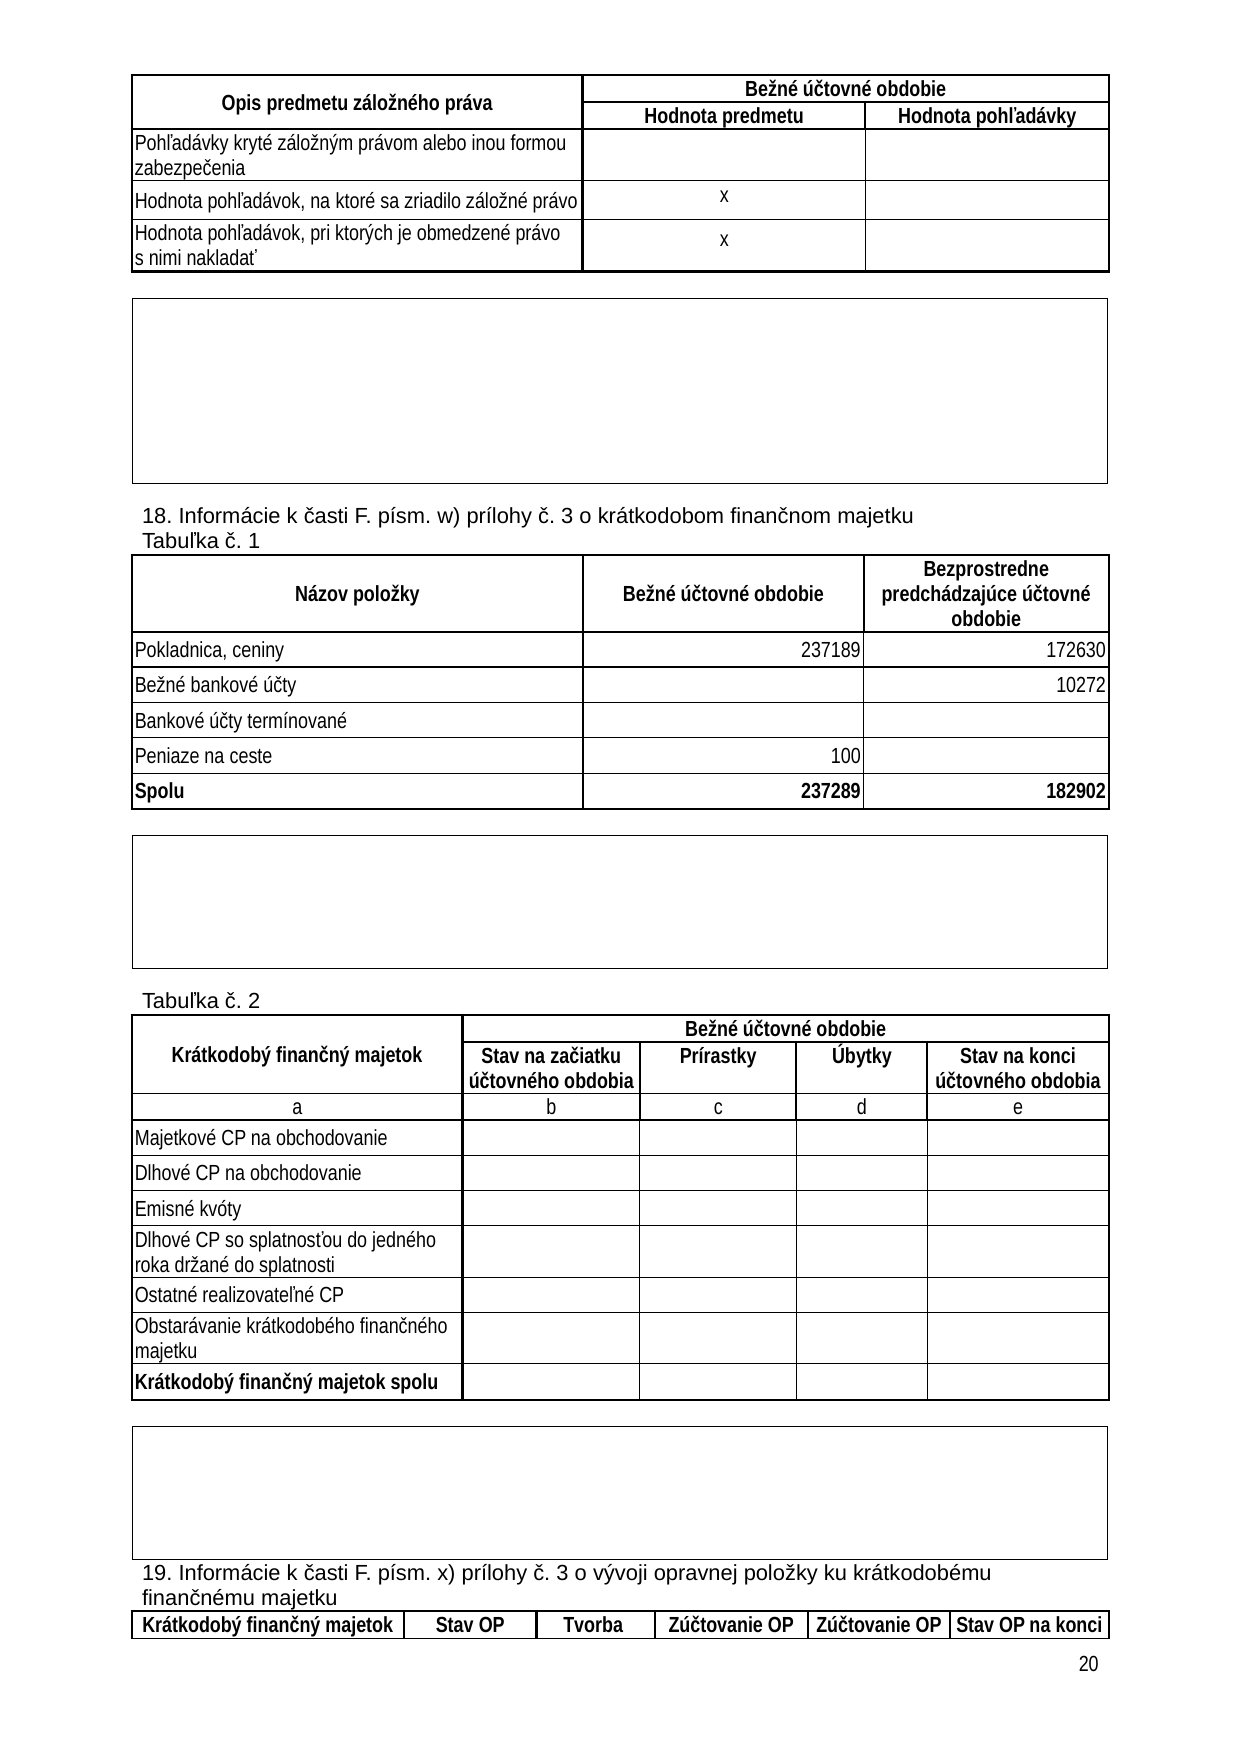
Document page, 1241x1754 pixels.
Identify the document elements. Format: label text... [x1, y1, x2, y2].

table_cell 237189 [584, 633, 863, 666]
table_cell Pohľadávky kryté záložným právom alebo inou formou zabezpečenia [133, 130, 581, 180]
text Tabuľka č. 2 [142, 988, 1098, 1013]
table_header [133, 299, 1107, 483]
table_header Bežné účtovné obdobie [584, 556, 863, 631]
table_cell [464, 1226, 639, 1277]
table_cell [866, 220, 1108, 270]
table_header Bežné účtovné obdobie [464, 1016, 1108, 1041]
table_header Názov položky [133, 556, 582, 631]
table_cell Krátkodobý finančný majetok spolu [133, 1364, 461, 1399]
table_cell 100 [584, 738, 863, 773]
table_header [133, 836, 1107, 968]
table_cell Úbytky [797, 1043, 926, 1093]
table_cell [864, 738, 1108, 773]
table_cell [797, 1364, 927, 1399]
table_header Zúčtovanie OP [809, 1612, 949, 1637]
table_cell [797, 1313, 927, 1363]
table_cell Hodnota pohľadávok, pri ktorých je obmedzené právo s nimi nakladať [133, 220, 581, 270]
table_cell 10272 [864, 668, 1108, 702]
table_cell a [133, 1094, 461, 1119]
table_cell Majetkové CP na obchodovanie [133, 1121, 461, 1154]
table_cell [864, 703, 1108, 737]
table_cell [640, 1191, 796, 1225]
table_cell Dlhové CP so splatnosťou do jedného roka držané do splatnosti [133, 1226, 461, 1277]
table_header Stav OP na konci [951, 1612, 1108, 1637]
table_cell c [641, 1094, 795, 1119]
table_cell [464, 1121, 639, 1154]
table_cell [797, 1226, 927, 1277]
table_cell Stav na začiatku účtovného obdobia [464, 1043, 639, 1093]
table_cell Spolu [133, 774, 582, 808]
table_cell Emisné kvóty [133, 1191, 461, 1225]
table_cell Hodnota pohľadávky [866, 103, 1108, 128]
table_cell 182902 [864, 774, 1108, 808]
table_header Stav OP [405, 1612, 535, 1637]
table_cell 172630 [864, 633, 1108, 666]
table_cell [640, 1226, 796, 1277]
table_cell [928, 1156, 1108, 1190]
table_cell [928, 1364, 1108, 1399]
table_cell [584, 130, 865, 180]
table_cell [640, 1364, 796, 1399]
table_cell [640, 1313, 796, 1363]
table_cell d [797, 1094, 926, 1119]
table_cell [640, 1121, 796, 1154]
table_cell [464, 1313, 639, 1363]
table_cell Ostatné realizovateľné CP [133, 1278, 461, 1312]
table_cell Obstarávanie krátkodobého finančného majetku [133, 1313, 461, 1363]
table_header [133, 1427, 1107, 1559]
text Tabuľka č. 1 [142, 528, 1098, 554]
table_cell Stav na konci účtovného obdobia [928, 1043, 1108, 1093]
table_header Tvorba [538, 1612, 654, 1637]
table_cell [928, 1226, 1108, 1277]
table_header Krátkodobý finančný majetok [133, 1016, 461, 1093]
table_cell e [928, 1094, 1108, 1119]
table_cell [928, 1121, 1108, 1154]
table_cell Bežné bankové účty [133, 668, 582, 702]
table_cell Hodnota predmetu [584, 103, 864, 128]
table_cell Hodnota pohľadávok, na ktoré sa zriadilo záložné právo [133, 181, 581, 219]
table_cell [797, 1156, 927, 1190]
text 18. Informácie k časti F. písm. w) prílohy č. 3 o krátkodobom finančnom majetku [142, 503, 1098, 528]
table_cell [464, 1191, 639, 1225]
table_cell [464, 1364, 639, 1399]
table_header Krátkodobý finančný majetok [133, 1612, 403, 1637]
table_cell [928, 1313, 1108, 1363]
table_cell Pokladnica, ceniny [133, 633, 582, 666]
table_cell [797, 1121, 927, 1154]
text 19. Informácie k časti F. písm. x) prílohy č. 3 o vývoji opravnej položky ku krátkodobému finančnému majetku [142, 1560, 1098, 1610]
table_cell [464, 1156, 639, 1190]
table_cell [928, 1191, 1108, 1225]
table_cell x [584, 220, 865, 270]
table_cell [797, 1278, 927, 1312]
table_cell b [464, 1094, 639, 1119]
table_cell [640, 1156, 796, 1190]
table_cell [640, 1278, 796, 1312]
table_cell Prírastky [641, 1043, 795, 1093]
table_cell 237289 [584, 774, 863, 808]
table_cell [928, 1278, 1108, 1312]
table_cell [584, 703, 863, 737]
table_header Zúčtovanie OP [656, 1612, 807, 1637]
table_cell [797, 1191, 927, 1225]
table_header Bezprostredne predchádzajúce účtovné obdobie [865, 556, 1108, 631]
table_cell [464, 1278, 639, 1312]
table_cell Bankové účty termínované [133, 703, 582, 737]
table_header Opis predmetu záložného práva [133, 76, 581, 128]
table_cell x [584, 181, 865, 219]
table_cell Dlhové CP na obchodovanie [133, 1156, 461, 1190]
table_cell Peniaze na ceste [133, 738, 582, 773]
table_cell [584, 668, 863, 702]
table_header Bežné účtovné obdobie [584, 76, 1108, 101]
table_cell [866, 181, 1108, 219]
table_cell [866, 130, 1108, 180]
